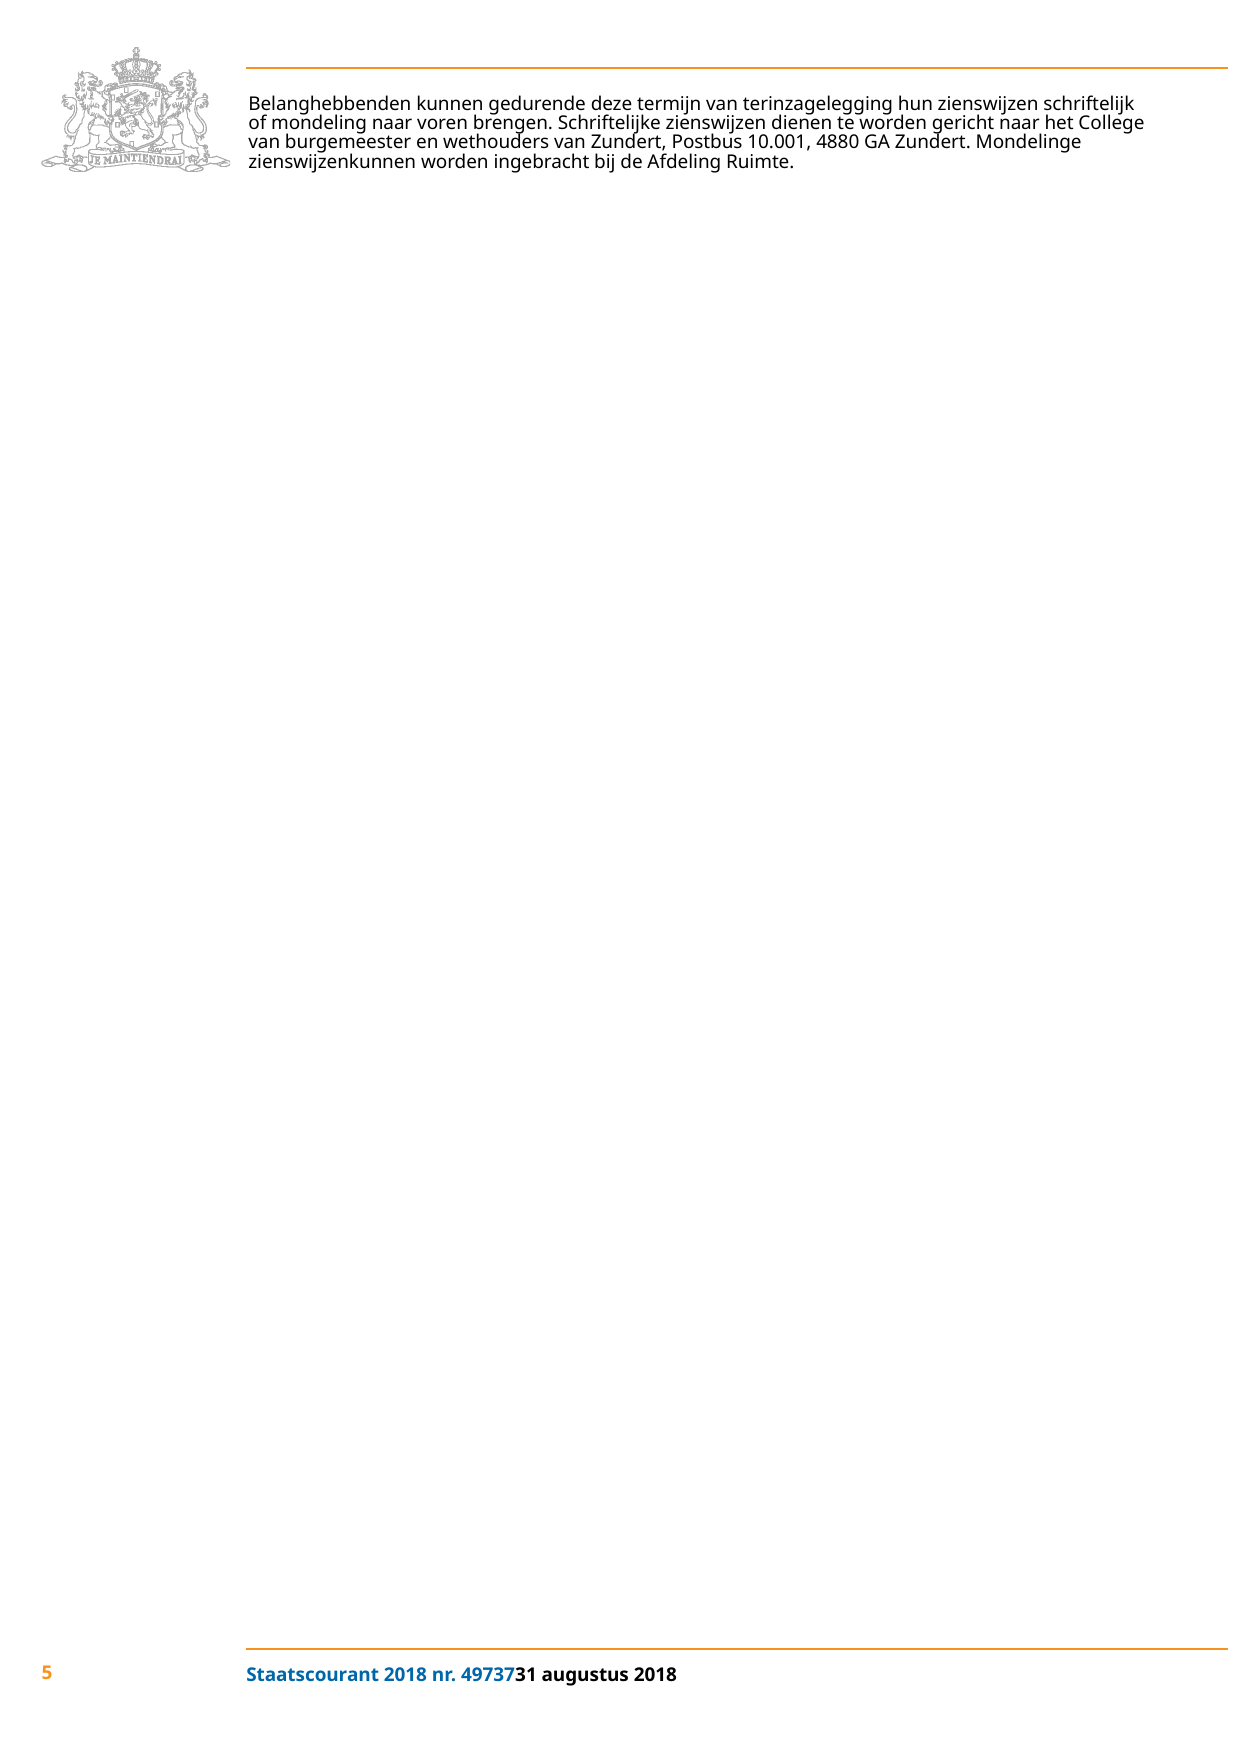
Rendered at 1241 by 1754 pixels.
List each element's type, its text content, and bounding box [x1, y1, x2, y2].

text Belanghebbenden kunnen gedurende deze termijn van terinzagelegging hun zienswijzen schriftelijk of mondeling naar voren brengen. Schriftelijke zienswijzen dienen te worden gericht naar het College van burgemeester en wethouders van Zundert, Postbus 10.001, 4880 GA Zundert. Mondelinge zienswijzenkunnen worden ingebracht bij de Afdeling Ruimte. [248, 95, 1152, 172]
picture [41, 47, 231, 172]
